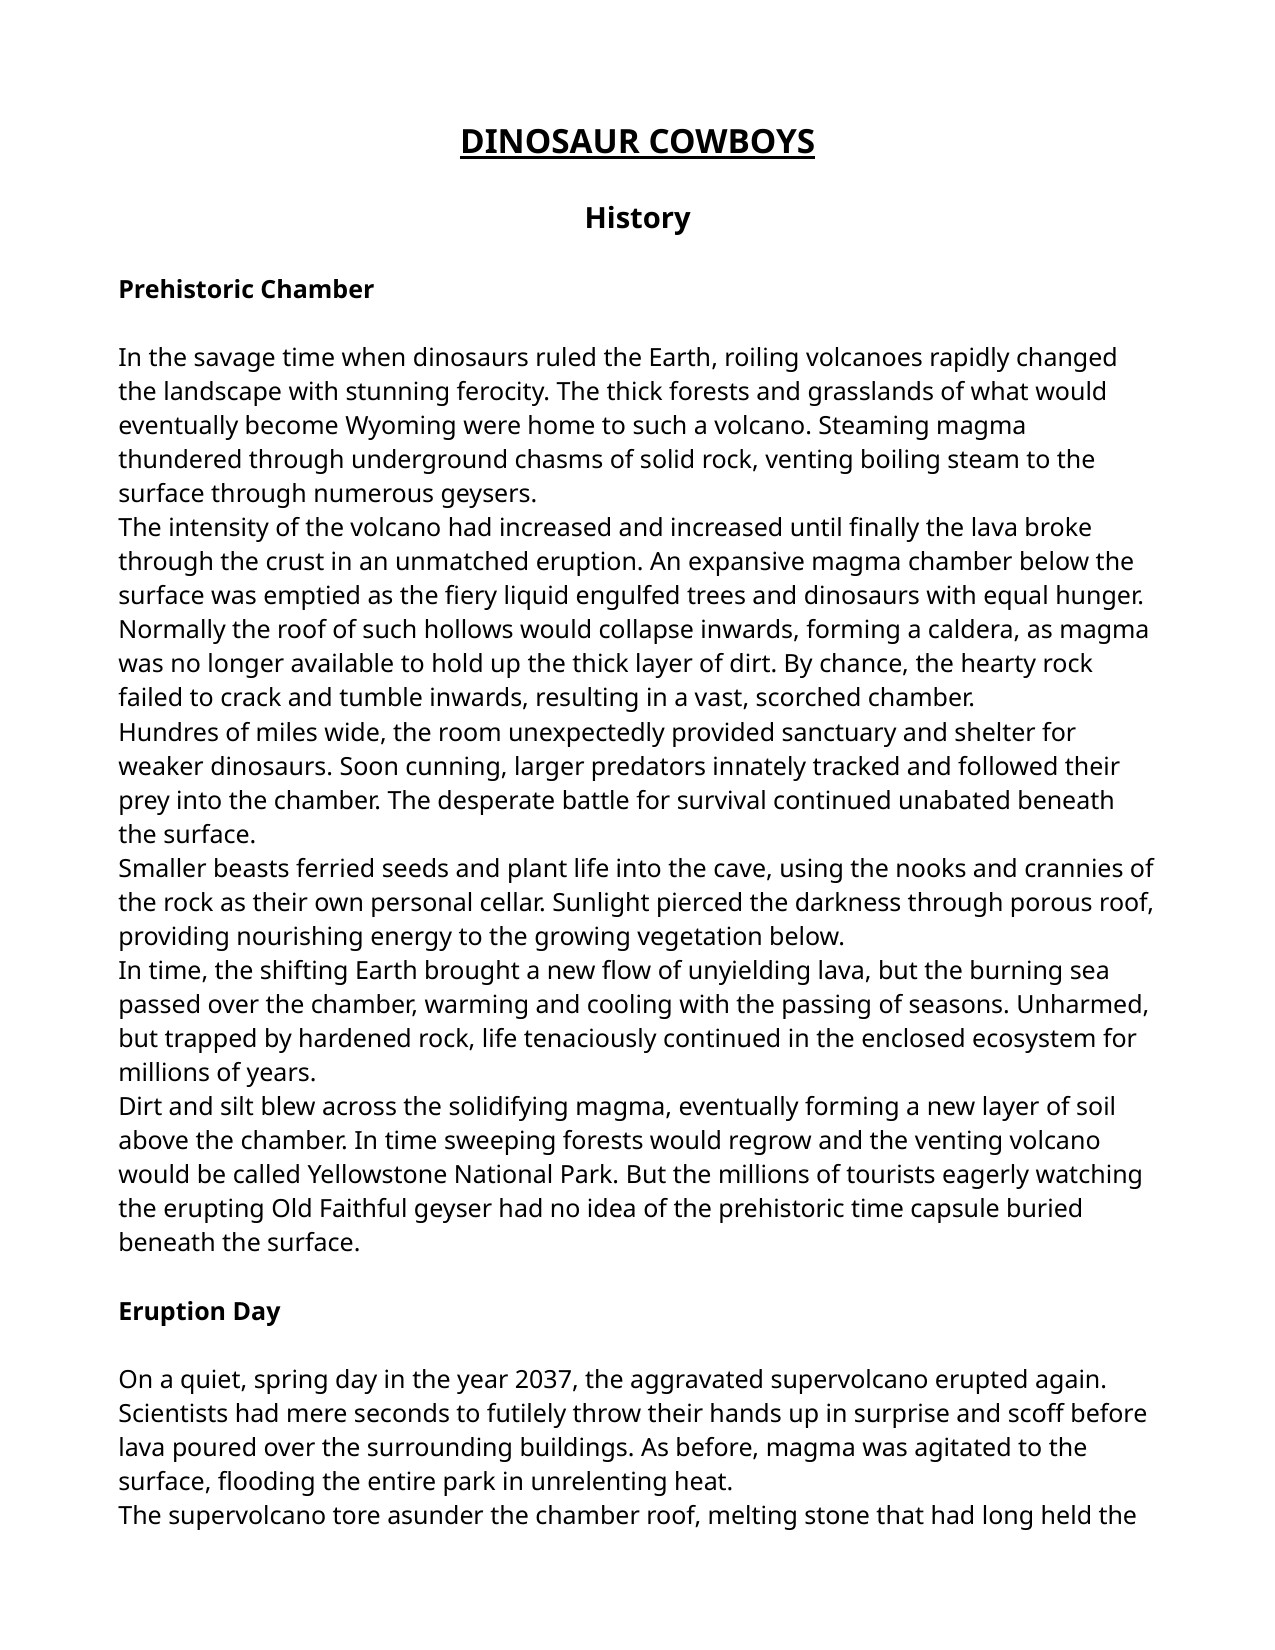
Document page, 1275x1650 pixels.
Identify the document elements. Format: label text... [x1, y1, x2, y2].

text History [118, 198, 1157, 237]
text Eruption Day [118, 1293, 1157, 1327]
text Smaller beasts ferried seeds and plant life into the cave, using the nooks and crannies of the rock as their own personal cellar. Sunlight pierced the darkness through porous roof, providing nourishing energy to the growing vegetation below. [118, 850, 1157, 953]
text Prehistoric Chamber [118, 271, 1157, 305]
text On a quiet, spring day in the year 2037, the aggravated supervolcano erupted again. Scientists had mere seconds to futilely throw their hands up in surprise and scoff before lava poured over the surrounding buildings. As before, magma was agitated to the surface, flooding the entire park in unrelenting heat. [118, 1361, 1157, 1498]
text The intensity of the volcano had increased and increased until finally the lava broke through the crust in an unmatched eruption. An expansive magma chamber below the surface was emptied as the fiery liquid engulfed trees and dinosaurs with equal hunger. [118, 510, 1157, 612]
text Normally the roof of such hollows would collapse inwards, forming a caldera, as magma was no longer available to hold up the thick layer of dirt. By chance, the hearty rock failed to crack and tumble inwards, resulting in a vast, scorched chamber. [118, 612, 1157, 714]
text In the savage time when dinosaurs ruled the Earth, roiling volcanoes rapidly changed the landscape with stunning ferocity. The thick forests and grasslands of what would eventually become Wyoming were home to such a volcano. Steaming magma thundered through underground chasms of solid rock, venting boiling steam to the surface through numerous geysers. [118, 339, 1157, 510]
text In time, the shifting Earth brought a new flow of unyielding lava, but the burning sea passed over the chamber, warming and cooling with the passing of seasons. Unharmed, but trapped by hardened rock, life tenaciously continued in the enclosed ecosystem for millions of years. [118, 953, 1157, 1089]
text Hundres of miles wide, the room unexpectedly provided sanctuary and shelter for weaker dinosaurs. Soon cunning, larger predators innately tracked and followed their prey into the chamber. The desperate battle for survival continued unabated beneath the surface. [118, 714, 1157, 850]
text DINOSAUR COWBOYS [118, 118, 1157, 163]
text The supervolcano tore asunder the chamber roof, melting stone that had long held the [118, 1498, 1157, 1532]
text Dirt and silt blew across the solidifying magma, eventually forming a new layer of soil above the chamber. In time sweeping forests would regrow and the venting volcano would be called Yellowstone National Park. But the millions of tourists eagerly watching the erupting Old Faithful geyser had no idea of the prehistoric time capsule buried beneath the surface. [118, 1089, 1157, 1259]
